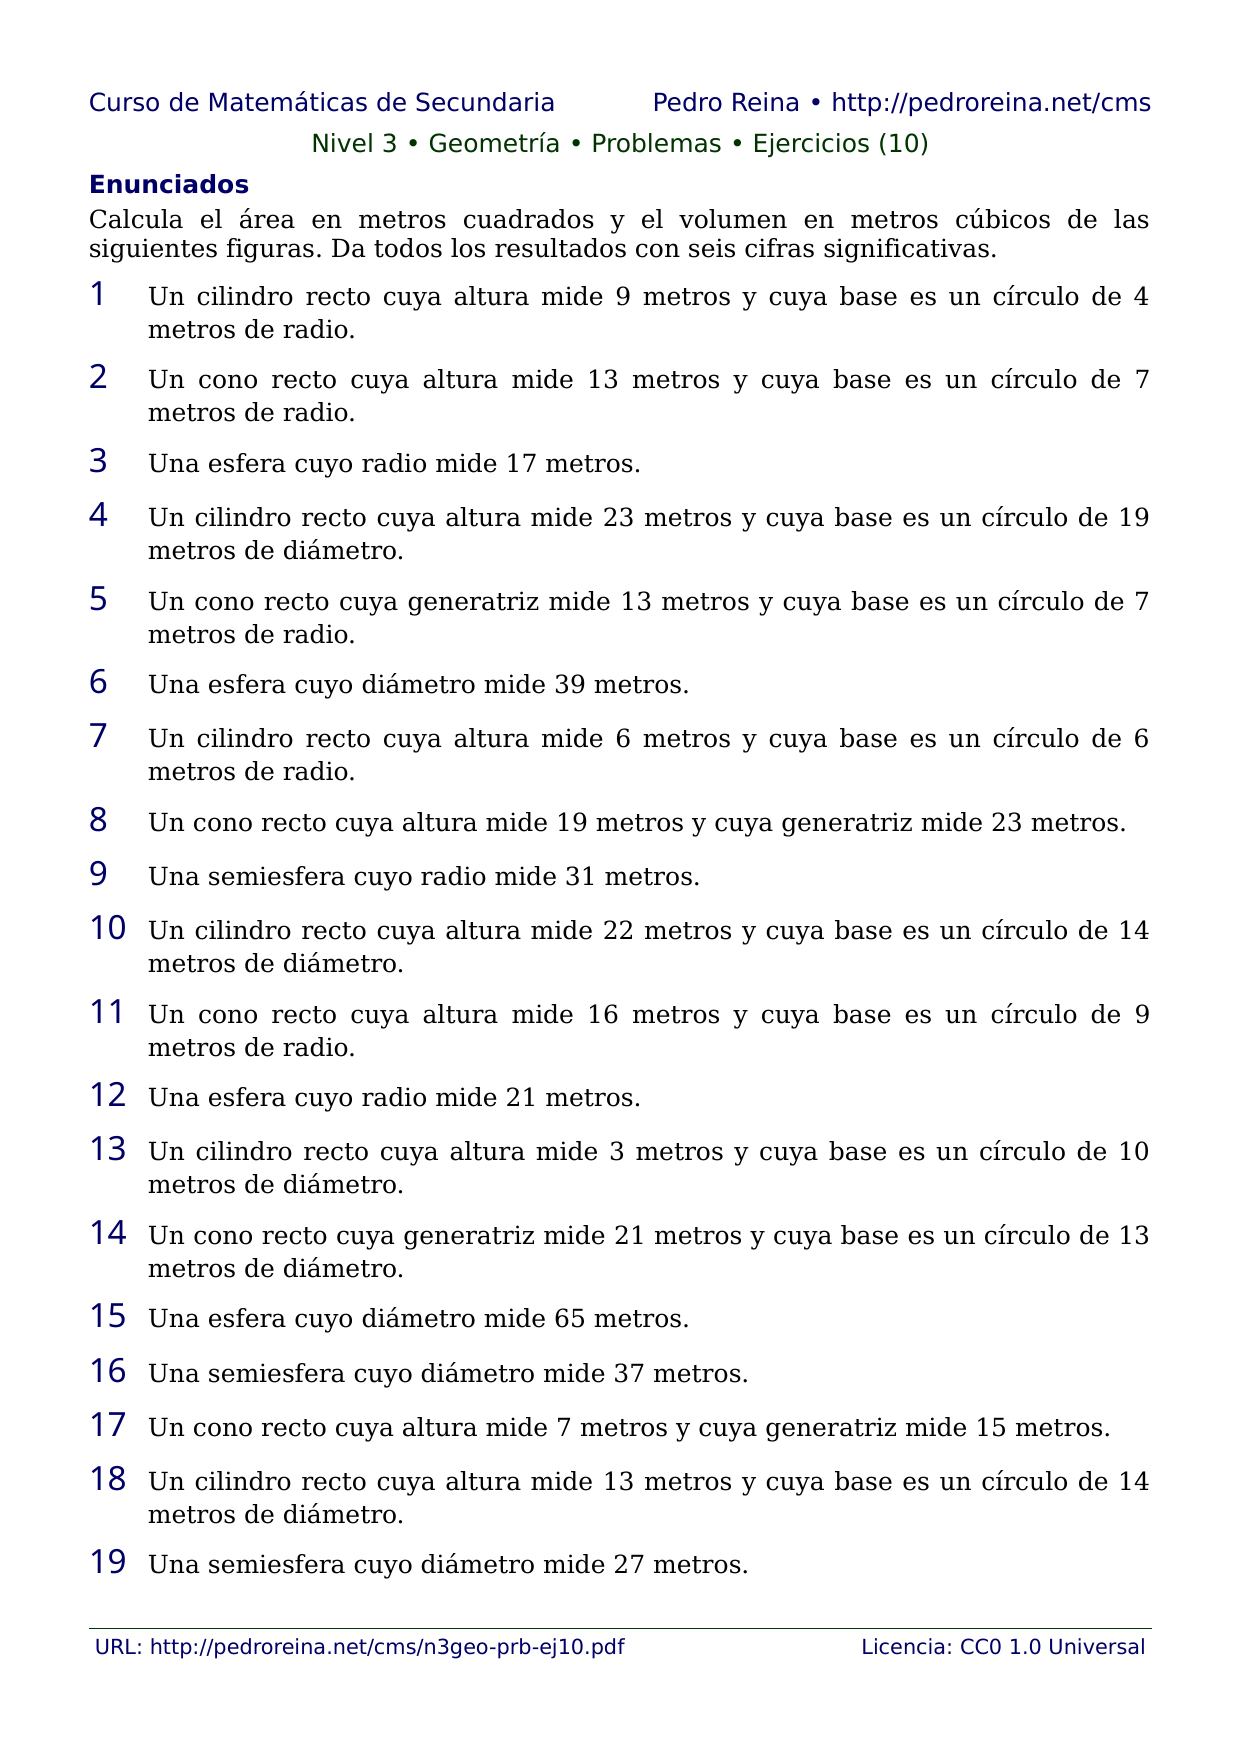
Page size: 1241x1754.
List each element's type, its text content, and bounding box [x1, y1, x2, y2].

list Un cono recto cuya altura mide 16 metros y cuya base es un círculo de 9 metros de radio. [88, 987, 1152, 1062]
list Una esfera cuyo radio mide 21 metros. [88, 1071, 1152, 1116]
text Curso de Matemáticas de Secundaria Pedro Reina • http://pedroreina.net/cms [88, 88, 1152, 118]
list Un cono recto cuya generatriz mide 13 metros y cuya base es un círculo de 7 metros de radio. [88, 574, 1152, 649]
text Calcula el área en metros cuadrados y el volumen en metros cúbicos de las siguientes figuras. Da todos los resultados con seis cifras significativas. [88, 206, 1152, 264]
list Una semiesfera cuyo diámetro mide 27 metros. [88, 1538, 1152, 1584]
list Una esfera cuyo radio mide 17 metros. [88, 437, 1152, 482]
text Enunciados [88, 170, 1152, 199]
text Nivel 3 • Geometría • Problemas • Ejercicios (10) [88, 129, 1152, 159]
list Una esfera cuyo diámetro mide 65 metros. [88, 1292, 1152, 1337]
list Un cilindro recto cuya altura mide 3 metros y cuya base es un círculo de 10 metros de diámetro. [88, 1125, 1152, 1200]
list Un cilindro recto cuya altura mide 9 metros y cuya base es un círculo de 4 metros de radio. [88, 270, 1152, 344]
list Una semiesfera cuyo diámetro mide 37 metros. [88, 1346, 1152, 1392]
list Un cilindro recto cuya altura mide 13 metros y cuya base es un círculo de 14 metros de diámetro. [88, 1455, 1152, 1529]
list Un cono recto cuya altura mide 19 metros y cuya generatriz mide 23 metros. [88, 796, 1152, 841]
list Una esfera cuyo diámetro mide 39 metros. [88, 658, 1152, 703]
list Un cilindro recto cuya altura mide 22 metros y cuya base es un círculo de 14 metros de diámetro. [88, 904, 1152, 979]
list Una semiesfera cuyo radio mide 31 metros. [88, 850, 1152, 895]
list Un cilindro recto cuya altura mide 6 metros y cuya base es un círculo de 6 metros de radio. [88, 712, 1152, 787]
list Un cono recto cuya altura mide 13 metros y cuya base es un círculo de 7 metros de radio. [88, 353, 1152, 428]
list Un cilindro recto cuya altura mide 23 metros y cuya base es un círculo de 19 metros de diámetro. [88, 491, 1152, 566]
list Un cono recto cuya altura mide 7 metros y cuya generatriz mide 15 metros. [88, 1401, 1152, 1446]
list Un cono recto cuya generatriz mide 21 metros y cuya base es un círculo de 13 metros de diámetro. [88, 1209, 1152, 1283]
